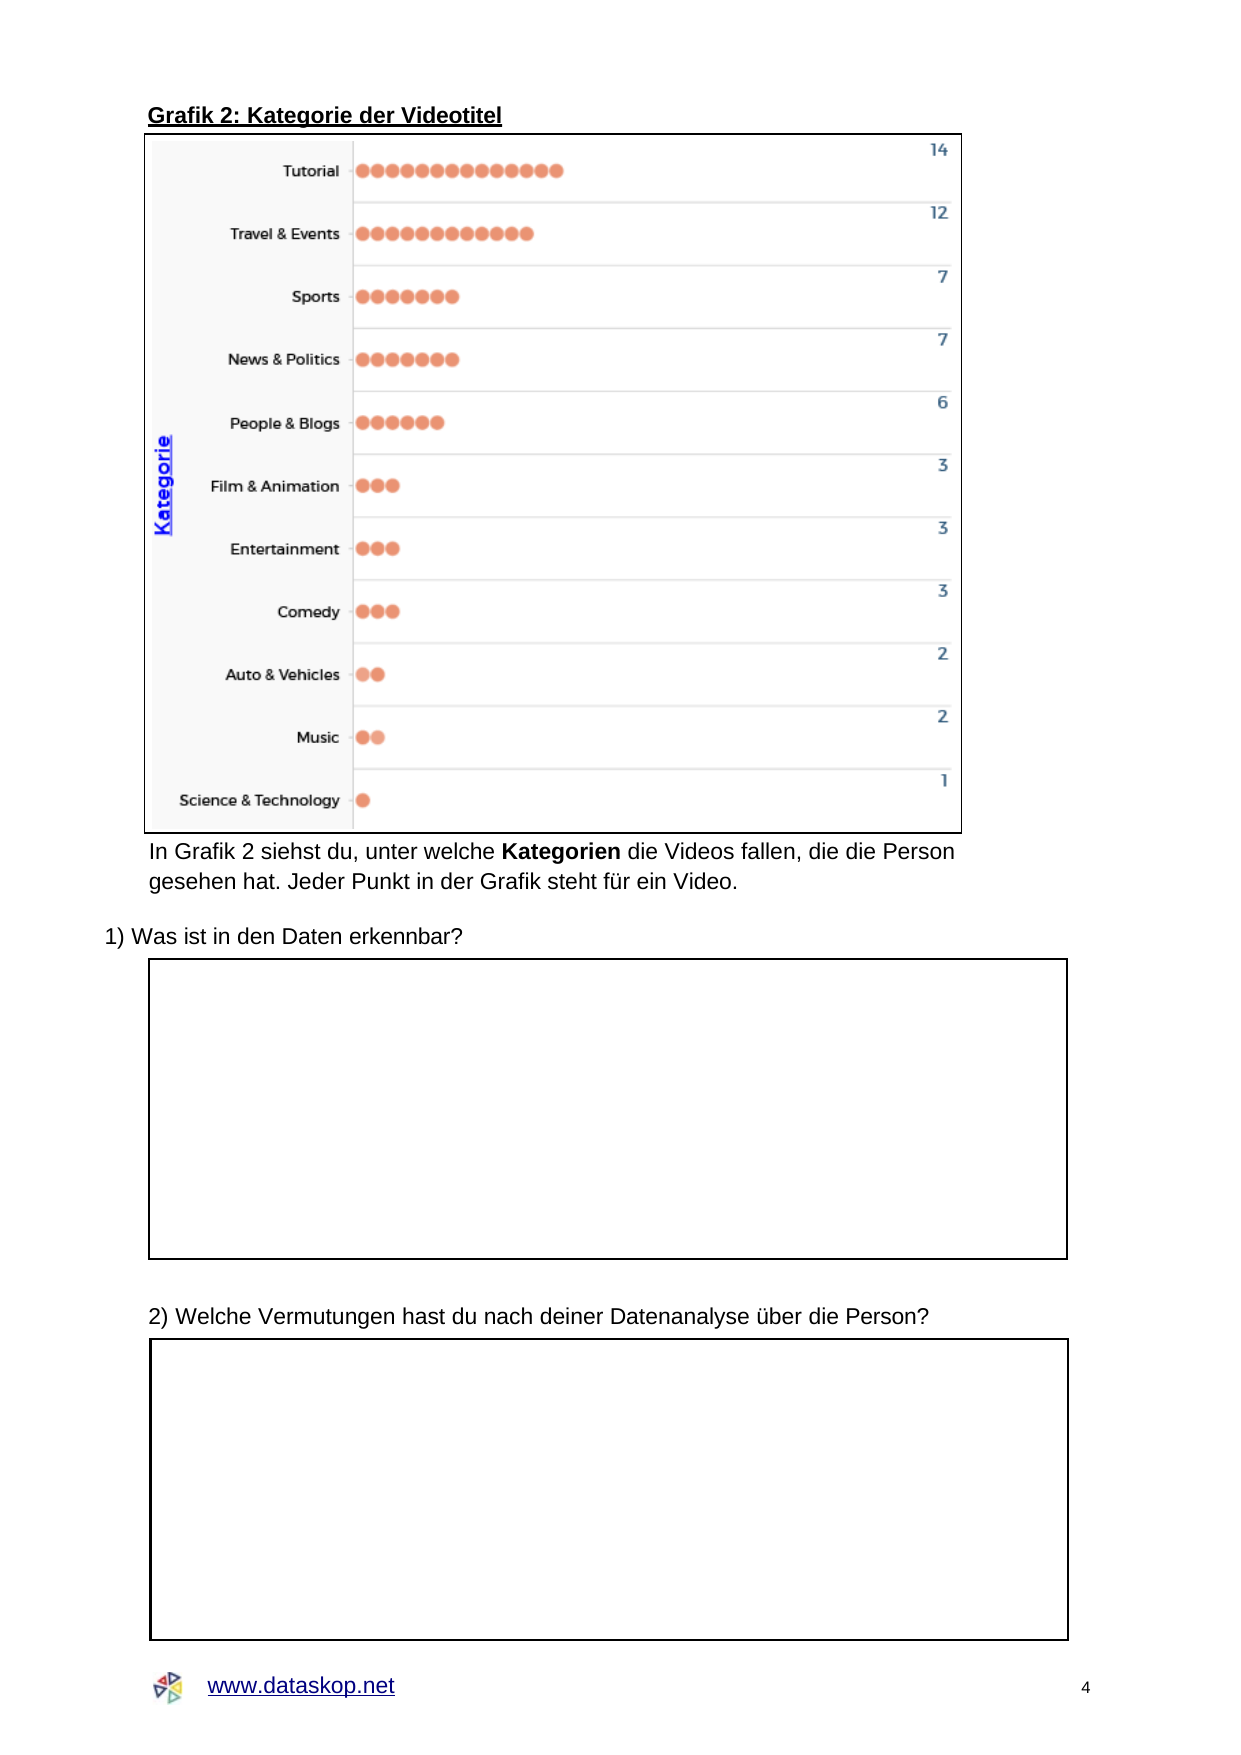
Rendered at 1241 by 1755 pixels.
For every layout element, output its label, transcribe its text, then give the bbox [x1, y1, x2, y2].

text In Grafik 2 siehst du, unter welche Kategorien die Videos fallen, die die Person gesehen hat. Jeder Punkt in der Grafik steht für ein Video. [148, 138, 1037, 894]
picture [152, 141, 952, 829]
subtitle Grafik 2: Kategorie der Videotitel [147, 102, 1120, 128]
list Was ist in den Daten erkennbar? [104, 923, 1120, 949]
picture [152, 1672, 183, 1705]
list Welche Vermutungen hast du nach deiner Datenanalyse über die Person? [148, 1303, 1120, 1329]
